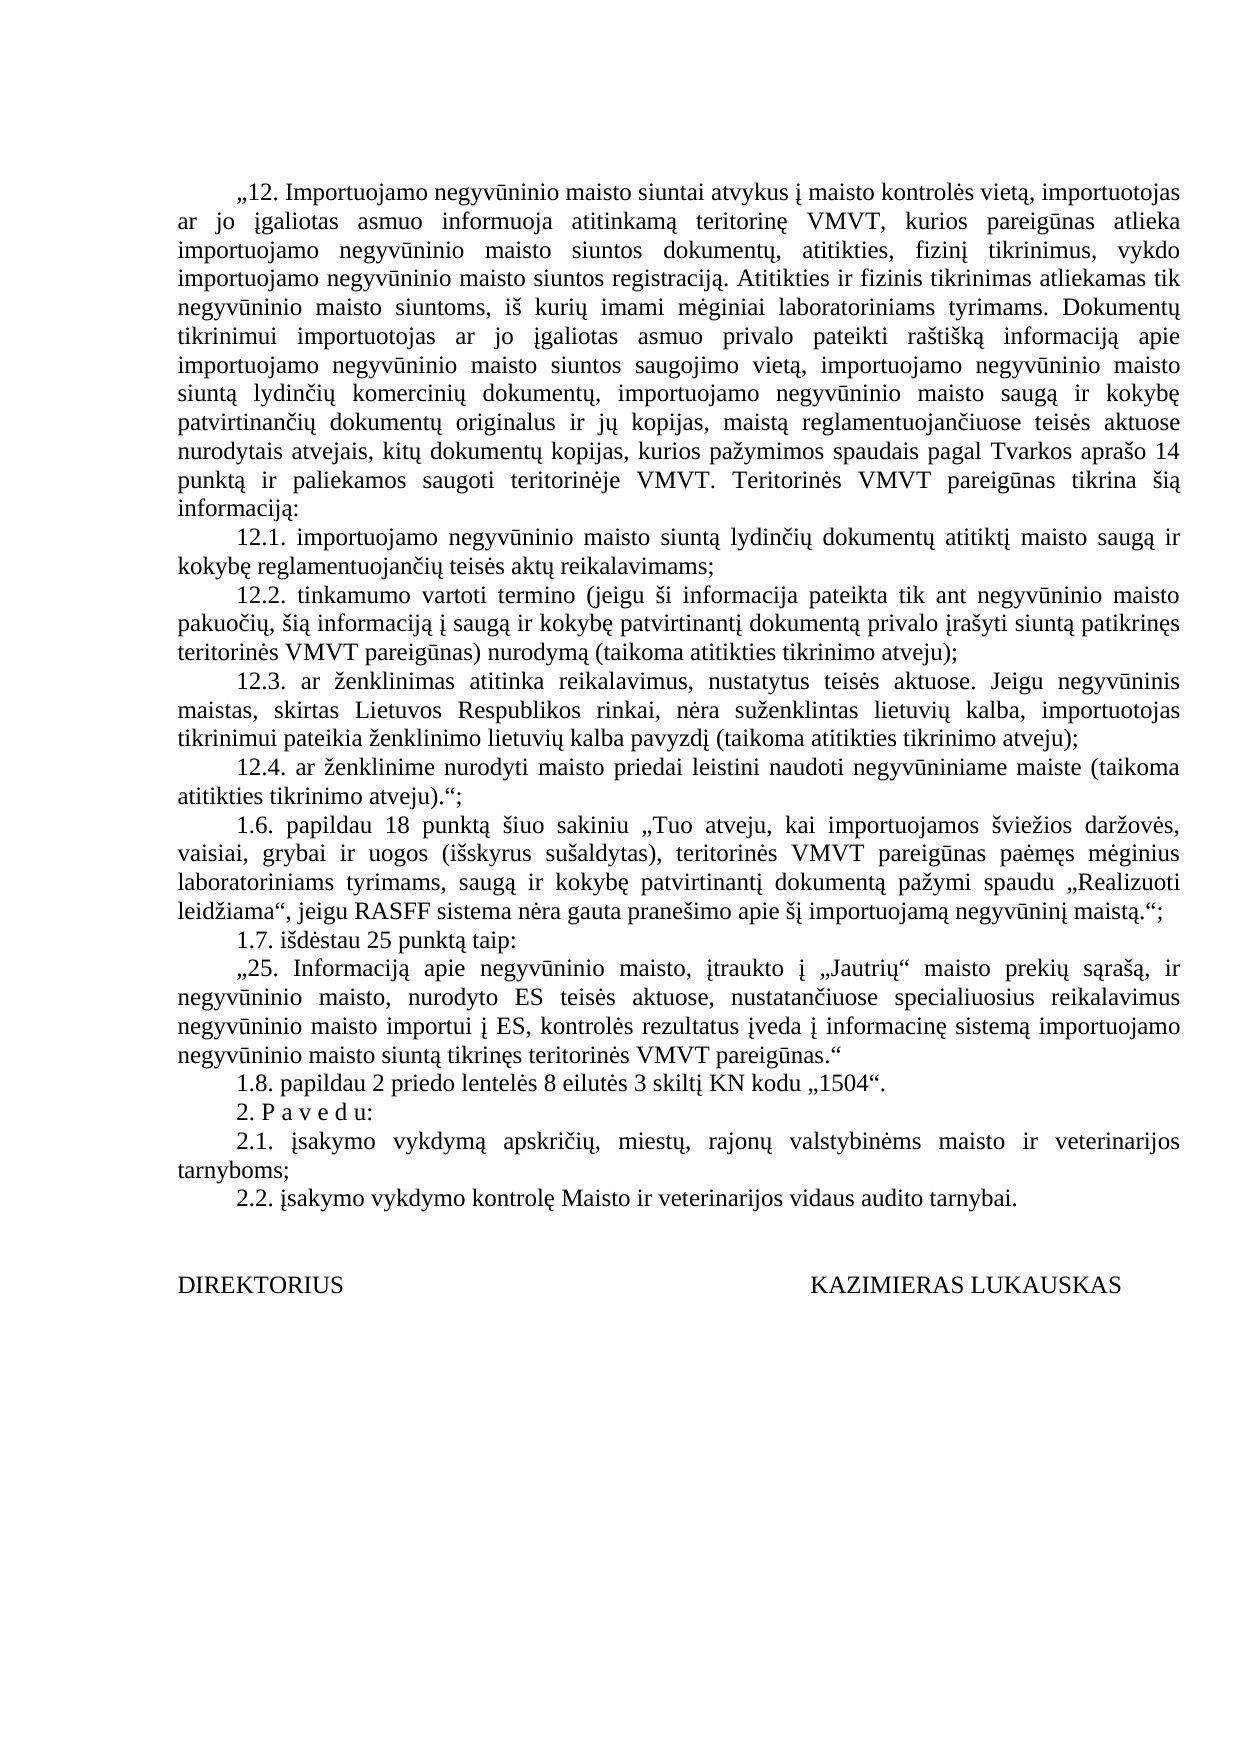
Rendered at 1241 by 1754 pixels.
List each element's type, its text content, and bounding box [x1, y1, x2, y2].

text 2. Pavedu: [177, 1097, 1181, 1126]
text DIREKTORIUS KAZIMIERAS LUKAUSKAS [177, 1270, 1181, 1298]
text 1.7. išdėstau 25 punktą taip: [177, 925, 1181, 953]
text „25. Informaciją apie negyvūninio maisto, įtraukto į „Jautrių“ maisto prekių sąrašą, ir negyvūninio maisto, nurodyto ES teisės aktuose, nustatančiuose specialiuosius reikalavimus negyvūninio maisto importui į ES, kontrolės rezultatus įveda į informacinę sistemą importuojamo negyvūninio maisto siuntą tikrinęs teritorinės VMVT pareigūnas.“ [177, 953, 1181, 1068]
text 2.1. įsakymo vykdymą apskričių, miestų, rajonų valstybinėms maisto ir veterinarijos tarnyboms; [177, 1126, 1181, 1183]
text 1.8. papildau 2 priedo lentelės 8 eilutės 3 skiltį KN kodu „1504“. [177, 1068, 1181, 1097]
text 12.2. tinkamumo vartoti termino (jeigu ši informacija pateikta tik ant negyvūninio maisto pakuočių, šią informaciją į saugą ir kokybę patvirtinantį dokumentą privalo įrašyti siuntą patikrinęs teritorinės VMVT pareigūnas) nurodymą (taikoma atitikties tikrinimo atveju); [177, 580, 1181, 666]
text 2.2. įsakymo vykdymo kontrolę Maisto ir veterinarijos vidaus audito tarnybai. [177, 1183, 1181, 1212]
text 12.3. ar ženklinimas atitinka reikalavimus, nustatytus teisės aktuose. Jeigu negyvūninis maistas, skirtas Lietuvos Respublikos rinkai, nėra suženklintas lietuvių kalba, importuotojas tikrinimui pateikia ženklinimo lietuvių kalba pavyzdį (taikoma atitikties tikrinimo atveju); [177, 666, 1181, 752]
text 1.6. papildau 18 punktą šiuo sakiniu „Tuo atveju, kai importuojamos šviežios daržovės, vaisiai, grybai ir uogos (išskyrus sušaldytas), teritorinės VMVT pareigūnas paėmęs mėginius laboratoriniams tyrimams, saugą ir kokybę patvirtinantį dokumentą pažymi spaudu „Realizuoti leidžiama“, jeigu RASFF sistema nėra gauta pranešimo apie šį importuojamą negyvūninį maistą.“; [177, 810, 1181, 925]
text 12.4. ar ženklinime nurodyti maisto priedai leistini naudoti negyvūniniame maiste (taikoma atitikties tikrinimo atveju).“; [177, 752, 1181, 810]
text 12.1. importuojamo negyvūninio maisto siuntą lydinčių dokumentų atitiktį maisto saugą ir kokybę reglamentuojančių teisės aktų reikalavimams; [177, 522, 1181, 580]
text „12. Importuojamo negyvūninio maisto siuntai atvykus į maisto kontrolės vietą, importuotojas ar jo įgaliotas asmuo informuoja atitinkamą teritorinę VMVT, kurios pareigūnas atlieka importuojamo negyvūninio maisto siuntos dokumentų, atitikties, fizinį tikrinimus, vykdo importuojamo negyvūninio maisto siuntos registraciją. Atitikties ir fizinis tikrinimas atliekamas tik negyvūninio maisto siuntoms, iš kurių imami mėginiai laboratoriniams tyrimams. Dokumentų tikrinimui importuotojas ar jo įgaliotas asmuo privalo pateikti raštišką informaciją apie importuojamo negyvūninio maisto siuntos saugojimo vietą, importuojamo negyvūninio maisto siuntą lydinčių komercinių dokumentų, importuojamo negyvūninio maisto saugą ir kokybę patvirtinančių dokumentų originalus ir jų kopijas, maistą reglamentuojančiuose teisės aktuose nurodytais atvejais, kitų dokumentų kopijas, kurios pažymimos spaudais pagal Tvarkos aprašo 14 punktą ir paliekamos saugoti teritorinėje VMVT. Teritorinės VMVT pareigūnas tikrina šią informaciją: [177, 177, 1181, 522]
